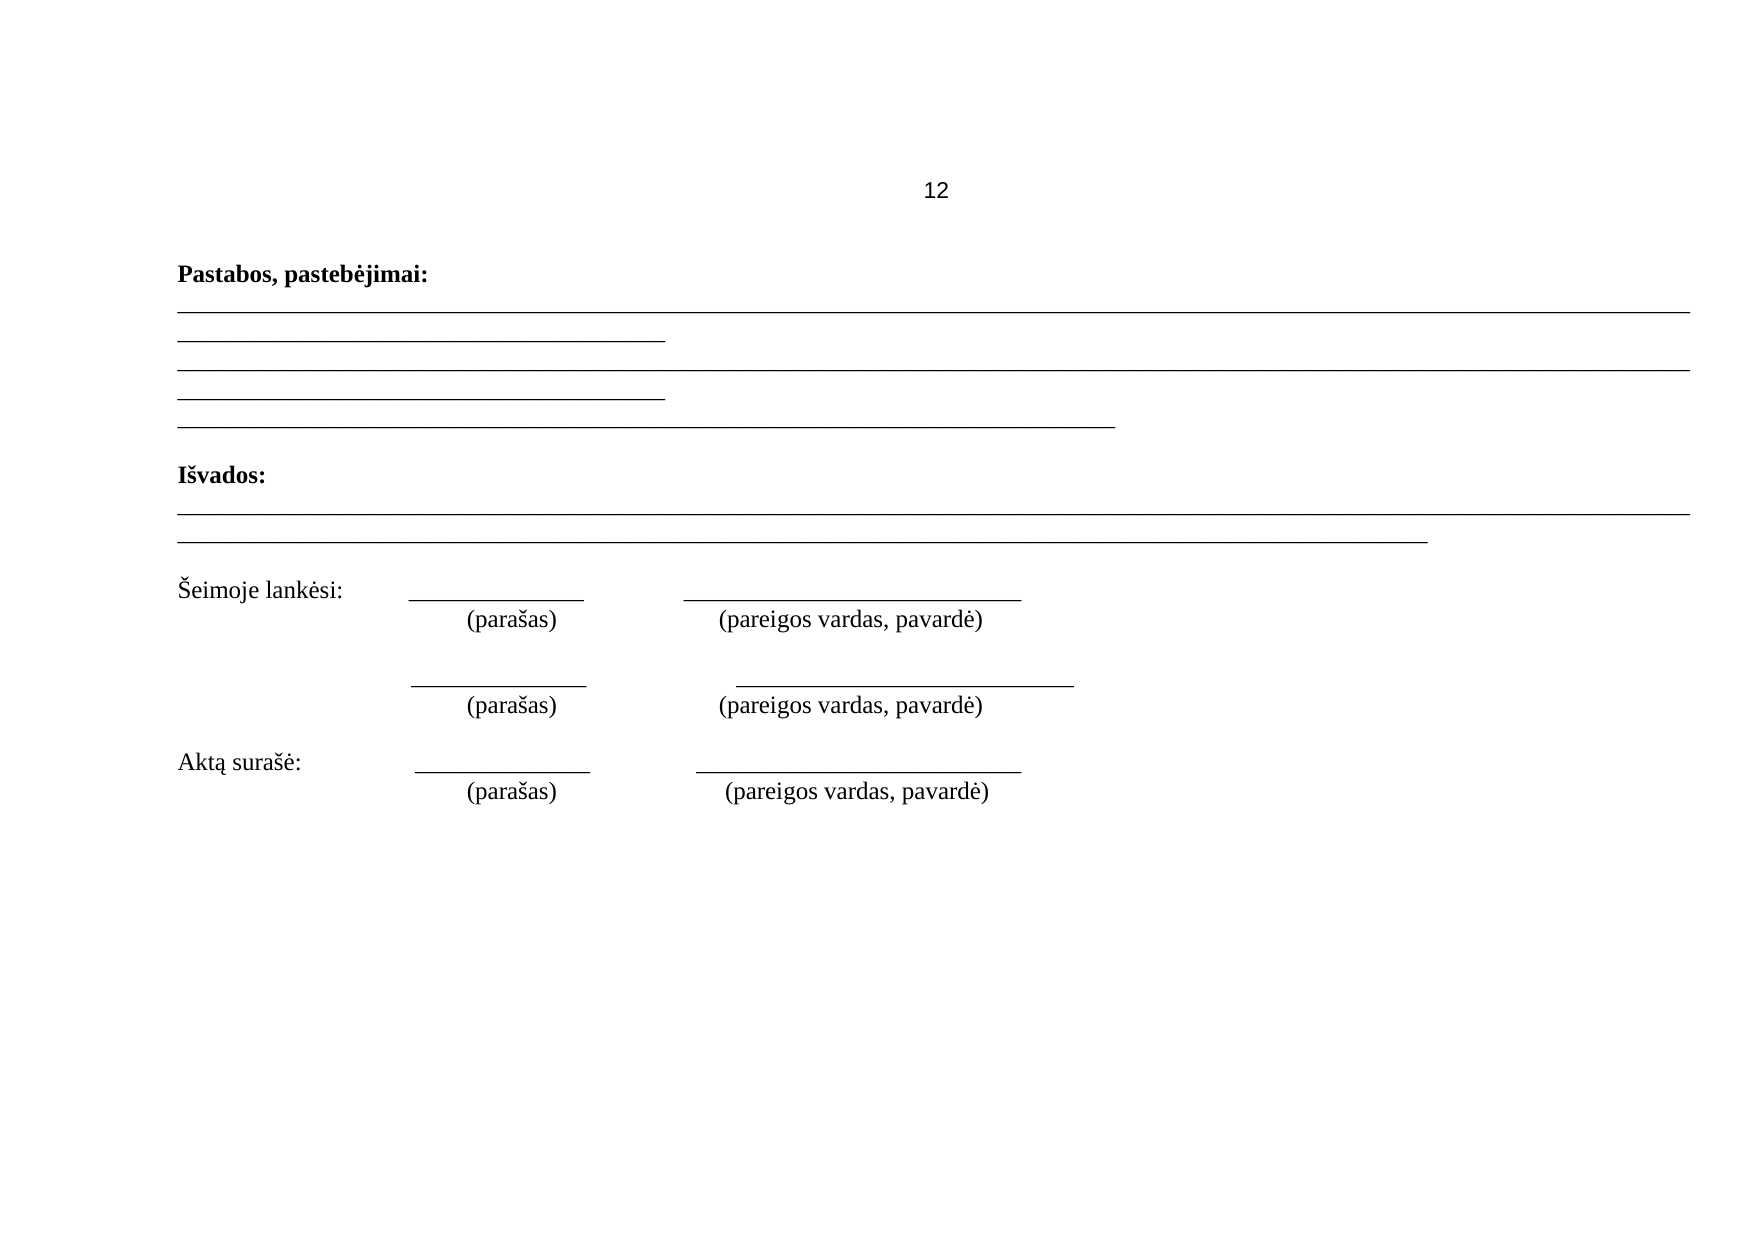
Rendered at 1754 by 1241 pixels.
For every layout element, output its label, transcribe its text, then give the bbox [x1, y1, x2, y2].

text Šeimoje lankėsi: ______________ ___________________________ [177, 575, 1695, 604]
text Aktą surašė: ______________ __________________________ [177, 747, 1695, 776]
text (parašas) (pareigos vardas, pavardė) [312, 776, 1695, 805]
text ________________________________________________________________________________________________________________________________________________________________ [177, 345, 1695, 402]
text (parašas) (pareigos vardas, pavardė) [312, 690, 1695, 719]
text _____________________________________________________________________________________________________________________________________________________________________________________________________________________________ [177, 489, 1695, 546]
text (parašas) (pareigos vardas, pavardė) [312, 604, 1695, 632]
text ___________________________________________________________________________ [177, 402, 1695, 431]
text ________________________________________________________________________________________________________________________________________________________________ [177, 287, 1695, 345]
text Išvados: [177, 460, 1695, 489]
text ______________ ___________________________ [177, 661, 1695, 690]
text Pastabos, pastebėjimai: [177, 259, 1695, 287]
